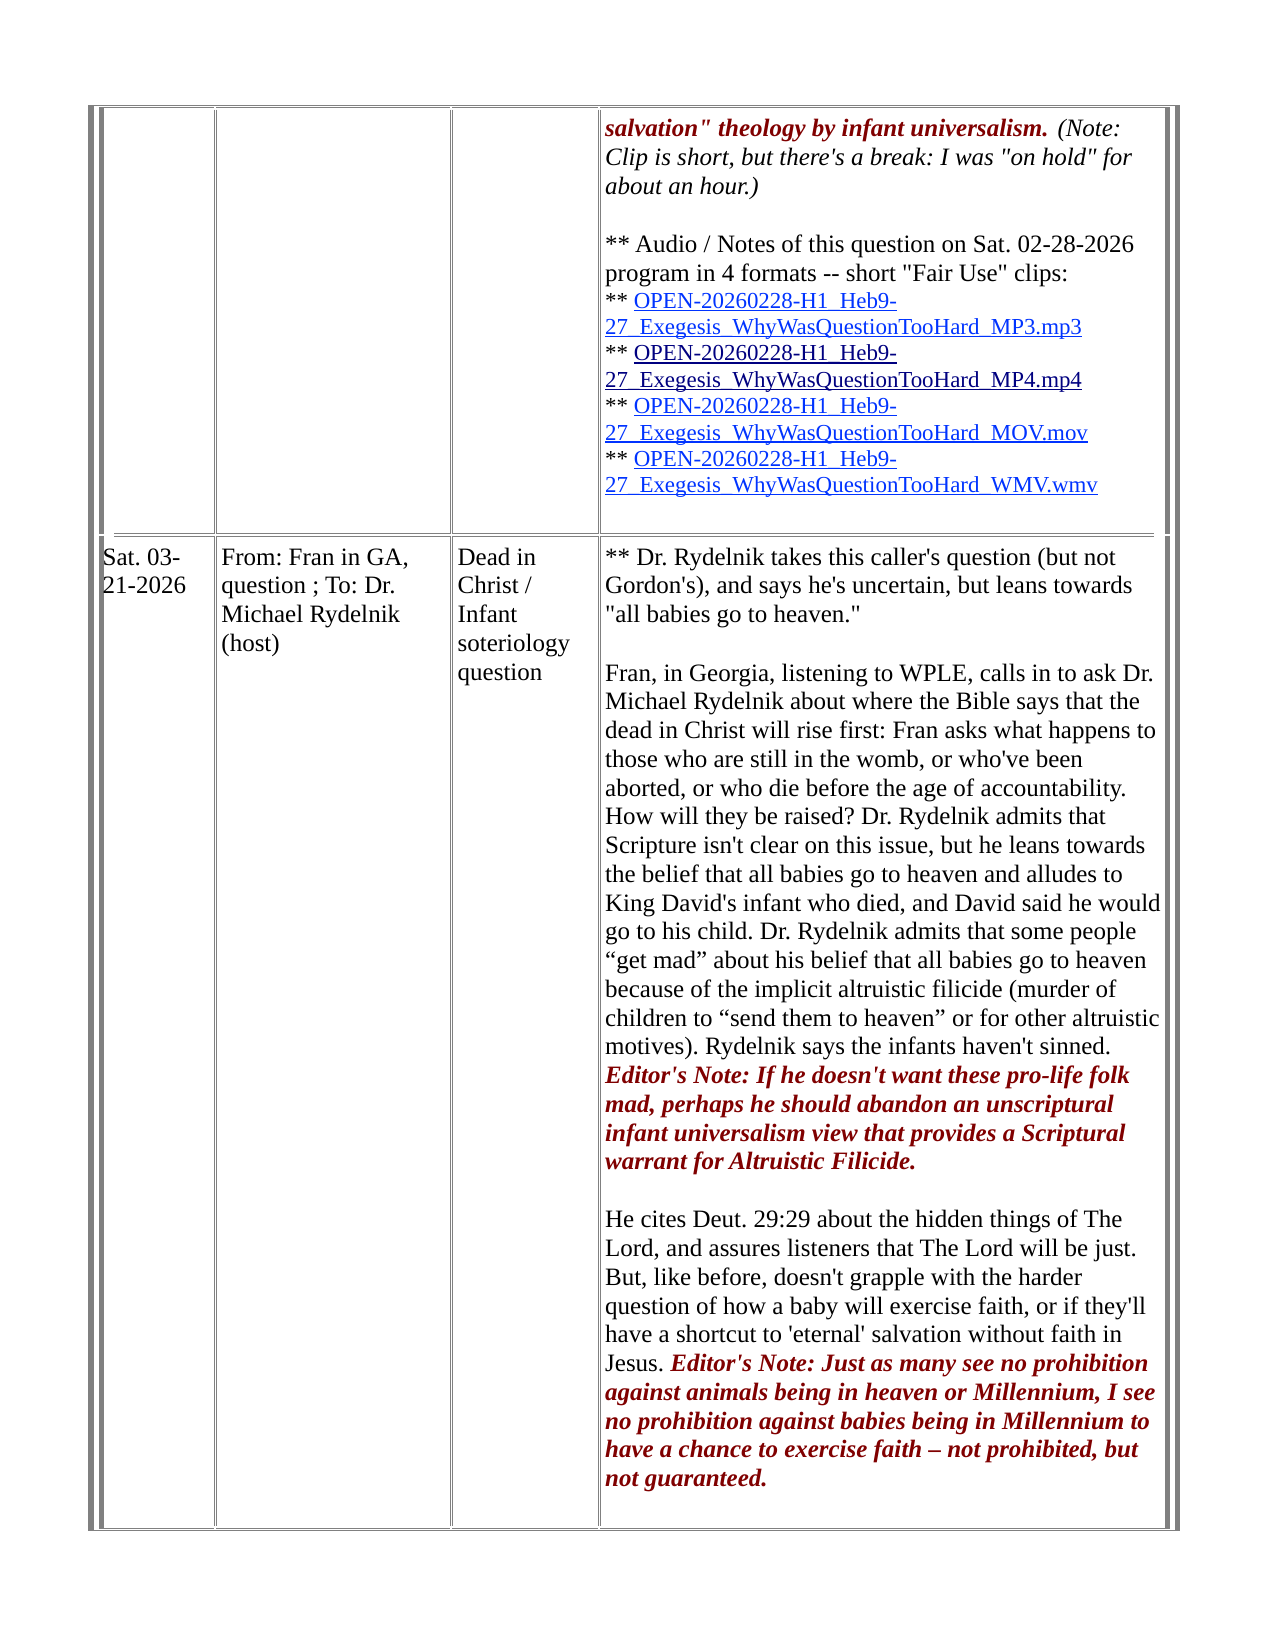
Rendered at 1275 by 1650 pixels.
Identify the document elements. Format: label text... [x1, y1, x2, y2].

table_cell From: Fran in GA, question ; To: Dr. Michael Rydelnik (host) [215, 533, 451, 1528]
table_cell Dead in Christ / Infant soteriology question [451, 533, 599, 1528]
table_cell salvation" theology by infant universalism. (Note: Clip is short, but there's a break: I was "on hold" for about an hour.) ** Audio / Notes of this question on Sat. 02-28-2026 program in 4 formats -- short "Fair Use" clips: ** OPEN-20260228-H1_Heb9-27_Exegesis_WhyWasQuestionTooHard_MP3.mp3 ** OPEN-20260228-H1_Heb9-27_Exegesis_WhyWasQuestionTooHard_MP4.mp4 ** OPEN-20260228-H1_Heb9-27_Exegesis_WhyWasQuestionTooHard_MOV.mov ** OPEN-20260228-H1_Heb9-27_Exegesis_WhyWasQuestionTooHard_WMV.wmv [599, 108, 1165, 533]
table_cell ** Dr. Rydelnik takes this caller's question (but not Gordon's), and says he's uncertain, but leans towards "all babies go to heaven." Fran, in Georgia, listening to WPLE, calls in to ask Dr. Michael Rydelnik about where the Bible says that the dead in Christ will rise first: Fran asks what happens to those who are still in the womb, or who've been aborted, or who die before the age of accountability. How will they be raised? Dr. Rydelnik admits that Scripture isn't clear on this issue, but he leans towards the belief that all babies go to heaven and alludes to King David's infant who died, and David said he would go to his child. Dr. Rydelnik admits that some people “get mad” about his belief that all babies go to heaven because of the implicit altruistic filicide (murder of children to “send them to heaven” or for other altruistic motives). Rydelnik says the infants haven't sinned. Editor's Note: If he doesn't want these pro-life folk mad, perhaps he should abandon an unscriptural infant universalism view that provides a Scriptural warrant for Altruistic Filicide. He cites Deut. 29:29 about the hidden things of The Lord, and assures listeners that The Lord will be just. But, like before, doesn't grapple with the harder question of how a baby will exercise faith, or if they'll have a shortcut to 'eternal' salvation without faith in Jesus. Editor's Note: Just as many see no prohibition against animals being in heaven or Millennium, I see no prohibition against babies being in Millennium to have a chance to exercise faith – not prohibited, but not guaranteed. [599, 533, 1172, 1528]
table_cell [451, 106, 599, 533]
table_cell [215, 106, 451, 533]
table_cell [96, 106, 215, 533]
table_cell Sat. 03-21-2026 [96, 533, 215, 1528]
